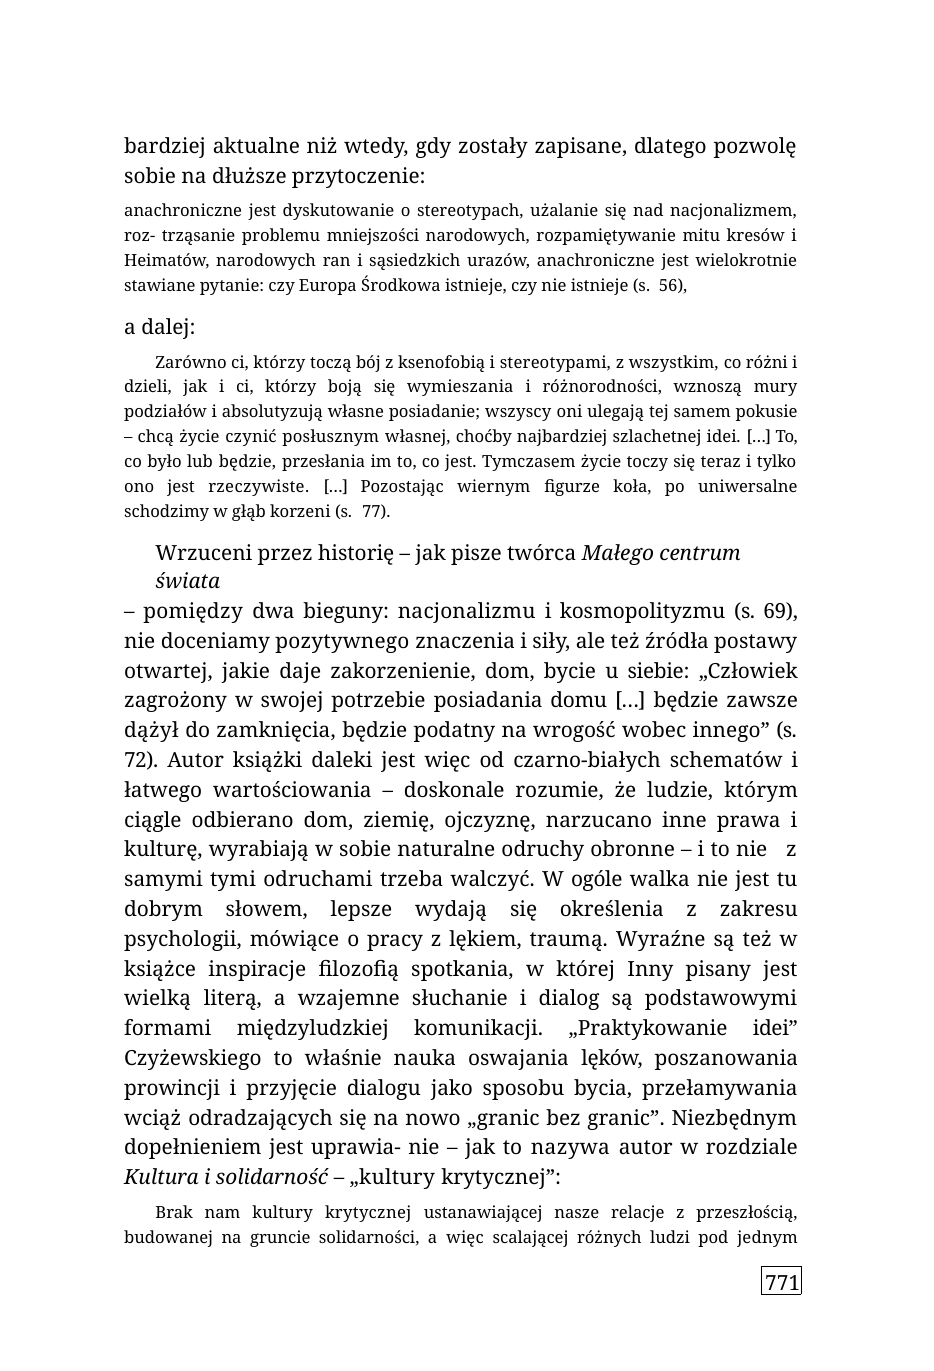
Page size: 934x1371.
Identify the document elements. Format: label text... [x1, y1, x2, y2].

text Brak nam kultury krytycznej ustanawiającej nasze relacje z przeszłością, budowanej na gruncie solidarności, a więc scalającej różnych ludzi pod jednym [124, 1200, 798, 1248]
text Zarówno ci, którzy toczą bój z ksenofobią i stereotypami, z wszystkim, co różni i dzieli, jak i ci, którzy boją się wymieszania i różnorodności, wznoszą mury podziałów i absolutyzują własne posiadanie; wszyscy oni ulegają tej samem pokusie – chcą życie czynić posłusznym własnej, choćby najbardziej szlachetnej idei. […] To, co było lub będzie, przesłania im to, co jest. Tymczasem życie toczy się teraz i tylko ono jest rzeczywiste. […] Pozostając wiernym figurze koła, po uniwersalne schodzimy w głąb korzeni (s. 77). [124, 350, 798, 522]
text Wrzuceni przez historię – jak pisze twórca Małego centrum świata [155, 538, 808, 595]
text – pomiędzy dwa bieguny: nacjonalizmu i kosmopolityzmu (s. 69), nie doceniamy pozytywnego znaczenia i siły, ale też źródła postawy otwartej, jakie daje zakorzenienie, dom, bycie u siebie: „Człowiek zagrożony w swojej potrzebie posiadania domu […] będzie zawsze dążył do zamknięcia, będzie podatny na wrogość wobec innego” (s. 72). Autor książki daleki jest więc od czarno-białych schematów i łatwego wartościowania – doskonale rozumie, że ludzie, którym ciągle odbierano dom, ziemię, ojczyznę, narzucano inne prawa i kulturę, wyrabiają w sobie naturalne odruchy obronne – i to nie z samymi tymi odruchami trzeba walczyć. W ogóle walka nie jest tu dobrym słowem, lepsze wydają się określenia z zakresu psychologii, mówiące o pracy z lękiem, traumą. Wyraźne są też w książce inspiracje filozofią spotkania, w której Inny pisany jest wielką literą, a wzajemne słuchanie i dialog są podstawowymi formami międzyludzkiej komunikacji. „Praktykowanie idei” Czyżewskiego to właśnie nauka oswajania lęków, poszanowania prowincji i przyjęcie dialogu jako sposobu bycia, przełamywania wciąż odradzających się na nowo „granic bez granic”. Niezbędnym dopełnieniem jest uprawia- nie – jak to nazywa autor w rozdziale Kultura i solidarność – „kultury krytycznej”: [124, 596, 798, 1191]
text bardziej aktualne niż wtedy, gdy zostały zapisane, dlatego pozwolę sobie na dłuższe przytoczenie: [124, 131, 798, 189]
text anachroniczne jest dyskutowanie o stereotypach, użalanie się nad nacjonalizmem, roz- trząsanie problemu mniejszości narodowych, rozpamiętywanie mitu kresów i Heimatów, narodowych ran i sąsiedzkich urazów, anachroniczne jest wielokrotnie stawiane pytanie: czy Europa Środkowa istnieje, czy nie istnieje (s. 56), [124, 199, 798, 296]
text a dalej: [124, 312, 808, 340]
